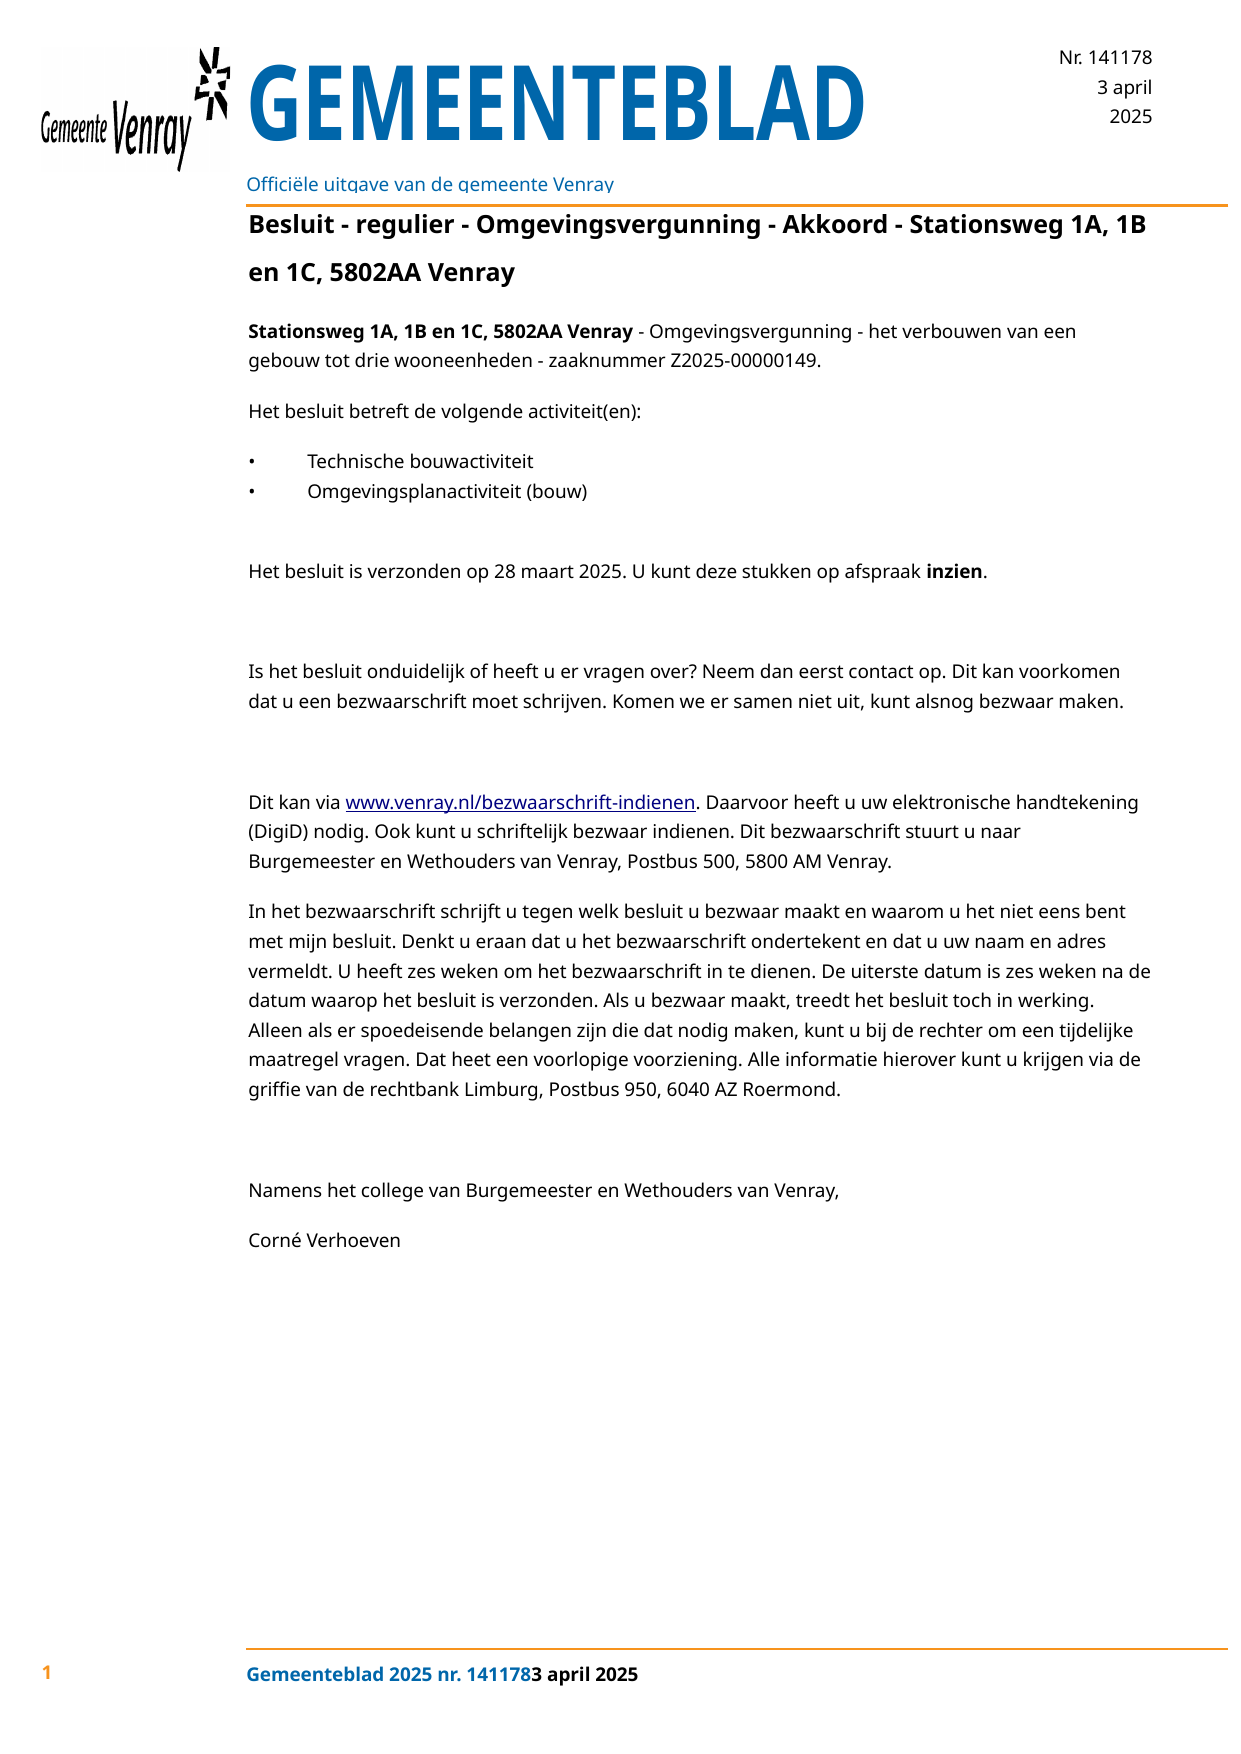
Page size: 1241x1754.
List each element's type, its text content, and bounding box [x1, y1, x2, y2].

text Namens het college van Burgemeester en Wethouders van Venray, [248, 1177, 1152, 1203]
list Technische bouwactiviteit [248, 448, 1152, 474]
text Besluit - regulier - Omgevingsvergunning - Akkoord - Stationsweg 1A, 1B en 1C, 5802AA Venray [248, 207, 1152, 288]
list Omgevingsplanactiviteit (bouw) [248, 478, 1152, 504]
picture [41, 47, 231, 172]
text Het besluit is verzonden op 28 maart 2025. U kunt deze stukken op afspraak inzien. [248, 558, 1152, 584]
text Corné Verhoeven [248, 1227, 1152, 1253]
text Het besluit betreft de volgende activiteit(en): [248, 398, 1152, 424]
text Dit kan via www.venray.nl/bezwaarschrift-indienen. Daarvoor heeft u uw elektronische handtekening (DigiD) nodig. Ook kunt u schriftelijk bezwaar indienen. Dit bezwaarschrift stuurt u naar Burgemeester en Wethouders van Venray, Postbus 500, 5800 AM Venray. [248, 789, 1152, 874]
text Is het besluit onduidelijk of heeft u er vragen over? Neem dan eerst contact op. Dit kan voorkomen dat u een bezwaarschrift moet schrijven. Komen we er samen niet uit, kunt alsnog bezwaar maken. [248, 659, 1152, 714]
text In het bezwaarschrift schrijft u tegen welk besluit u bezwaar maakt en waarom u het niet eens bent met mijn besluit. Denkt u eraan dat u het bezwaarschrift ondertekent en dat u uw naam en adres vermeldt. U heeft zes weken om het bezwaarschrift in te dienen. De uiterste datum is zes weken na de datum waarop het besluit is verzonden. Als u bezwaar maakt, treedt het besluit toch in werking. Alleen als er spoedeisende belangen zijn die dat nodig maken, kunt u bij de rechter om een tijdelijke maatregel vragen. Dat heet een voorlopige voorziening. Alle informatie hierover kunt u krijgen via de griffie van de rechtbank Limburg, Postbus 950, 6040 AZ Roermond. [248, 899, 1152, 1102]
text Stationsweg 1A, 1B en 1C, 5802AA Venray - Omgevingsvergunning - het verbouwen van een gebouw tot drie wooneenheden - zaaknummer Z2025-00000149. [248, 318, 1152, 373]
